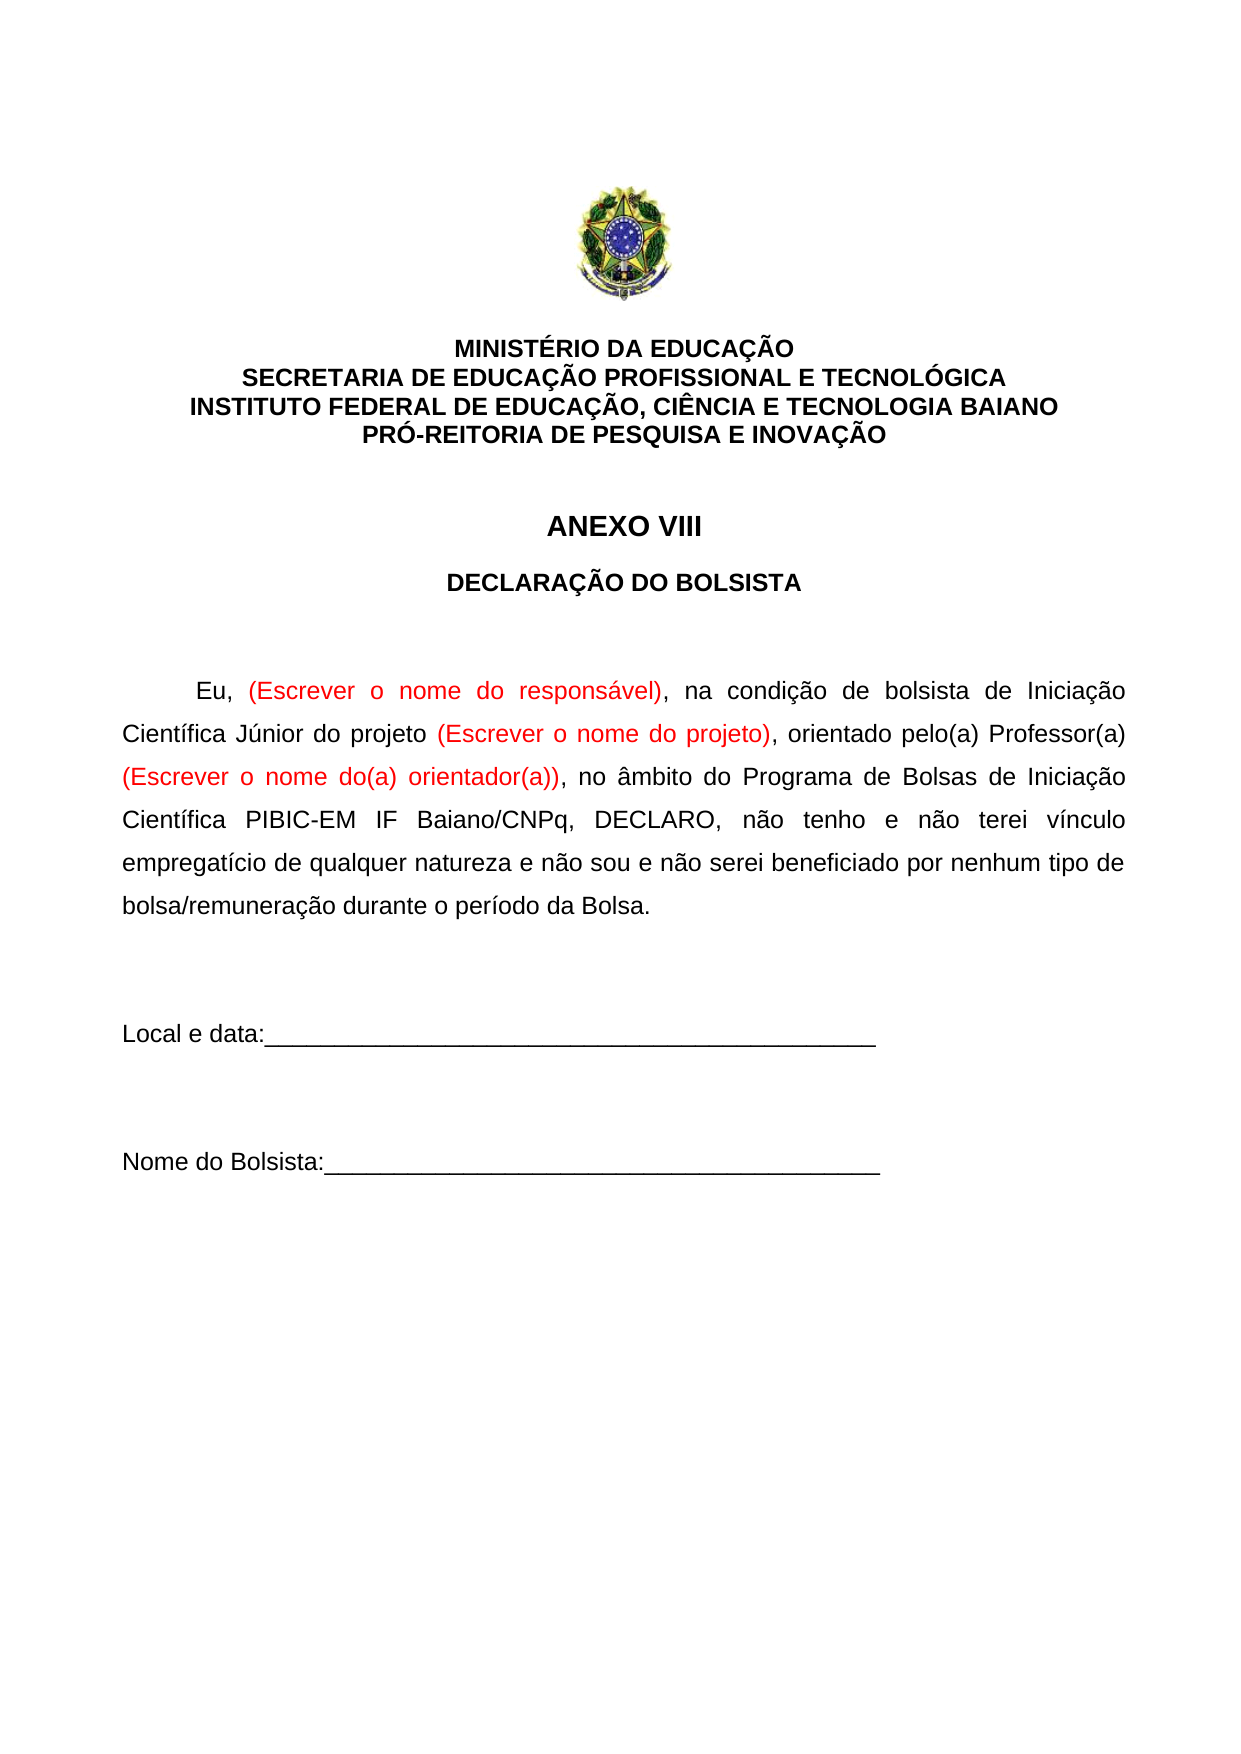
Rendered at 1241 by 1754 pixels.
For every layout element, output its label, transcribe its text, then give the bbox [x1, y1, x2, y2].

picture [574, 186, 675, 302]
text ANEXO VIII [122, 508, 1127, 542]
text Local e data:____________________________________________ [122, 1019, 1127, 1048]
text SECRETARIA DE EDUCAÇÃO PROFISSIONAL E TECNOLÓGICA [122, 363, 1127, 392]
text MINISTÉRIO DA EDUCAÇÃO [122, 334, 1127, 363]
text INSTITUTO FEDERAL DE EDUCAÇÃO, CIÊNCIA E TECNOLOGIA BAIANO [122, 392, 1127, 420]
text Nome do Bolsista:________________________________________ [122, 1147, 1127, 1176]
text Eu, (Escrever o nome do responsável), na condição de bolsista de Iniciação Científica Júnior do projeto (Escrever o nome do projeto), orientado pelo(a) Professor(a) (Escrever o nome do(a) orientador(a)), no âmbito do Programa de Bolsas de Iniciação Científica PIBIC-EM IF Baiano/CNPq, DECLARO, não tenho e não terei vínculo empregatício de qualquer natureza e não sou e não serei beneficiado por nenhum tipo de bolsa/remuneração durante o período da Bolsa. [122, 676, 1127, 920]
text DECLARAÇÃO DO BOLSISTA [122, 568, 1127, 597]
text PRÓ-REITORIA DE PESQUISA E INOVAÇÃO [122, 420, 1127, 449]
